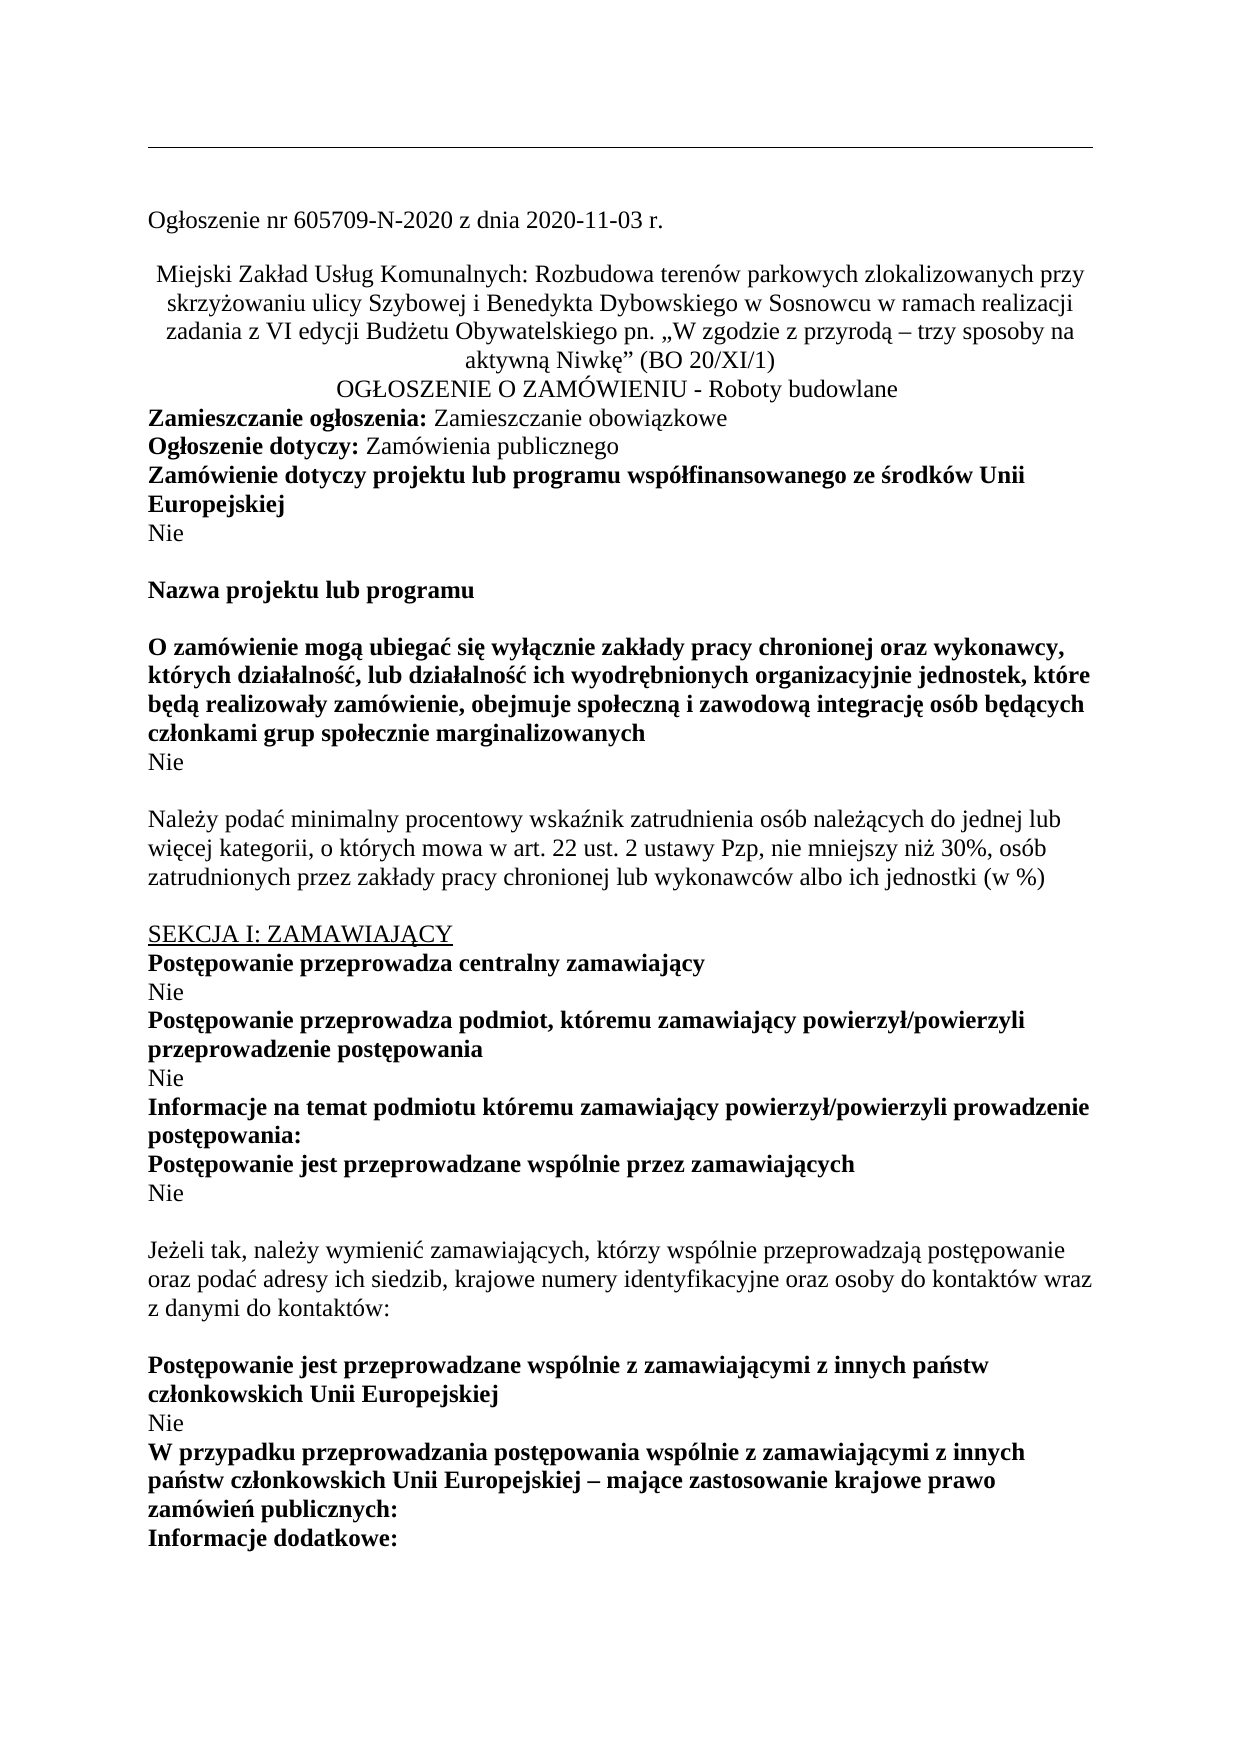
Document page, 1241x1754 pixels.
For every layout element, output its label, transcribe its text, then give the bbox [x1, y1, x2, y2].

text SEKCJA I: ZAMAWIAJĄCY [148, 919, 1093, 948]
text Nie [148, 747, 1093, 776]
text Jeżeli tak, należy wymienić zamawiających, którzy wspólnie przeprowadzają postępowanie oraz podać adresy ich siedzib, krajowe numery identyfikacyjne oraz osoby do kontaktów wraz z danymi do kontaktów: Postępowanie jest przeprowadzane wspólnie z zamawiającymi z innych państw członkowskich Unii Europejskiej [148, 1207, 1093, 1408]
text Ogłoszenie nr 605709-N-2020 z dnia 2020-11-03 r. [148, 148, 1093, 234]
text Nie [148, 1063, 1093, 1092]
text Ogłoszenie dotyczy: Zamówienia publicznego [148, 431, 1093, 460]
text W przypadku przeprowadzania postępowania wspólnie z zamawiającymi z innych państw członkowskich Unii Europejskiej – mające zastosowanie krajowe prawo zamówień publicznych: Informacje dodatkowe: [148, 1437, 1093, 1552]
text Nie [148, 1408, 1093, 1437]
text Postępowanie przeprowadza podmiot, któremu zamawiający powierzył/powierzyli przeprowadzenie postępowania [148, 1006, 1093, 1063]
text Nazwa projektu lub programu [148, 546, 1093, 632]
text O zamówienie mogą ubiegać się wyłącznie zakłady pracy chronionej oraz wykonawcy, których działalność, lub działalność ich wyodrębnionych organizacyjnie jednostek, które będą realizowały zamówienie, obejmuje społeczną i zawodową integrację osób będących członkami grup społecznie marginalizowanych [148, 632, 1093, 747]
text Postępowanie przeprowadza centralny zamawiający [148, 948, 1093, 977]
text Nie [148, 518, 1093, 546]
text Miejski Zakład Usług Komunalnych: Rozbudowa terenów parkowych zlokalizowanych przy skrzyżowaniu ulicy Szybowej i Benedykta Dybowskiego w Sosnowcu w ramach realizacji zadania z VI edycji Budżetu Obywatelskiego pn. „W zgodzie z przyrodą – trzy sposoby na aktywną Niwkę” (BO 20/XI/1) OGŁOSZENIE O ZAMÓWIENIU - Roboty budowlane [148, 259, 1093, 403]
text Należy podać minimalny procentowy wskaźnik zatrudnienia osób należących do jednej lub więcej kategorii, o których mowa w art. 22 ust. 2 ustawy Pzp, nie mniejszy niż 30%, osób zatrudnionych przez zakłady pracy chronionej lub wykonawców albo ich jednostki (w %) [148, 776, 1093, 919]
text Nie [148, 977, 1093, 1006]
text Nie [148, 1178, 1093, 1207]
text Zamieszczanie ogłoszenia: Zamieszczanie obowiązkowe [148, 403, 1093, 431]
text Zamówienie dotyczy projektu lub programu współfinansowanego ze środków Unii Europejskiej [148, 460, 1093, 518]
text Informacje na temat podmiotu któremu zamawiający powierzył/powierzyli prowadzenie postępowania: Postępowanie jest przeprowadzane wspólnie przez zamawiających [148, 1092, 1093, 1178]
